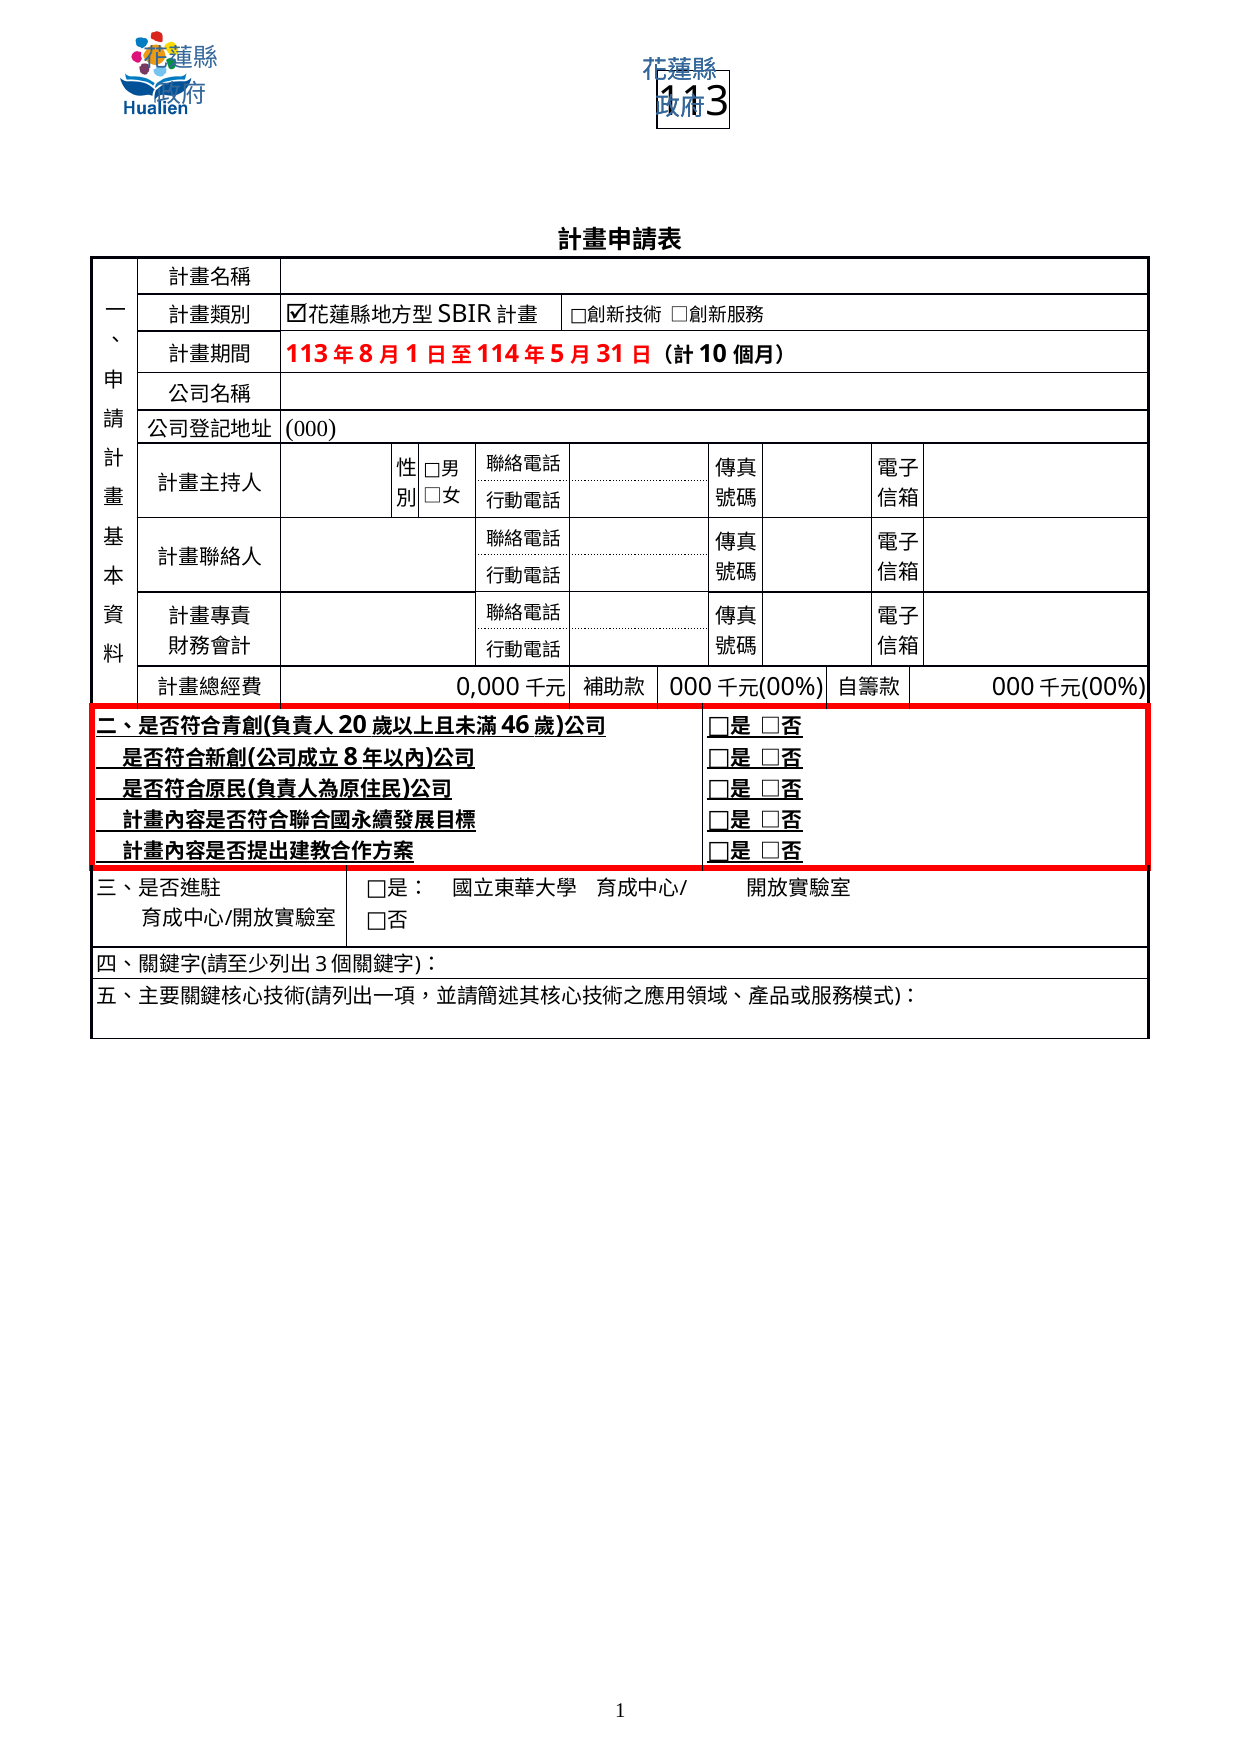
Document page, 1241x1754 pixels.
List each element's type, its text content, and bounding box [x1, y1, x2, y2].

table_cell 聯絡電話 [476, 592, 569, 628]
table_cell □創新技術 □創新服務 [562, 295, 1147, 330]
table_cell □是： 國立東華大學 育成中心/ 開放實驗室 □否 [347, 871, 1147, 946]
table_cell [570, 628, 708, 665]
table_cell 行動電話 [476, 628, 569, 665]
table_cell 計畫期間 [138, 332, 280, 372]
table_cell 補助款 [570, 667, 657, 703]
table_cell 花蓮縣地方型SBIR計畫 [281, 295, 561, 330]
table_cell 計畫聯絡人 [138, 518, 280, 591]
table_cell 0,000千元 [281, 667, 569, 703]
table_cell (000) [281, 411, 1147, 442]
table_cell 二、是否符合青創(負責人20歲以上且未滿46歲)公司 是否符合新創(公司成立8年以內)公司 是否符合原民(負責人為原住民)公司 計畫內容是否符合聯合國永續發展目標 計畫內容是否提出建教合作方案 [95, 709, 702, 865]
table_cell [924, 593, 1147, 665]
table_cell 電子信箱 [872, 518, 923, 591]
table_cell 傳真號碼 [709, 593, 762, 665]
table_cell [763, 444, 871, 517]
table_header 計畫名稱 [138, 259, 280, 293]
table_cell 性別 [392, 444, 418, 517]
table_cell [281, 518, 475, 591]
table_cell 電子信箱 [872, 593, 923, 665]
table_cell 計畫專責 財務會計 [138, 593, 280, 665]
picture [118, 29, 193, 116]
table_cell 三、是否進駐 育成中心/開放實驗室 [93, 871, 346, 946]
table_cell 電子信箱 [872, 444, 923, 517]
table_cell [570, 444, 708, 479]
table_cell [570, 480, 708, 517]
table_cell 傳真號碼 [709, 444, 762, 517]
table_cell □是 □否 □是 □否 □是 □否 □是 □否 □是 □否 [703, 709, 1145, 865]
table_cell [281, 444, 391, 517]
table_cell [281, 593, 475, 665]
table_cell 計畫總經費 [138, 667, 280, 703]
table_cell [763, 593, 871, 665]
table_cell 自籌款 [827, 667, 909, 703]
table_cell [763, 518, 871, 591]
table_cell 傳真號碼 [709, 518, 762, 591]
table_cell 000千元(00%) [658, 667, 826, 703]
text 計畫申請表 [118, 219, 1122, 256]
table_cell 五、主要關鍵核心技術(請列出一項，並請簡述其核心技術之應用領域、產品或服務模式)： [93, 979, 1147, 1037]
table_cell □男□女 [419, 444, 475, 517]
table_cell [570, 518, 708, 554]
table_cell [281, 373, 1147, 409]
table_cell [924, 518, 1147, 591]
table_cell 公司登記地址 [138, 411, 280, 442]
table_header [281, 259, 1147, 293]
table_cell [924, 444, 1147, 517]
table_cell 行動電話 [476, 480, 569, 517]
table_cell 公司名稱 [138, 373, 280, 409]
table_header 一 、 申 請 計 畫 基 本 資 料 [93, 259, 137, 703]
table_cell [570, 592, 708, 628]
table_cell 計畫類別 [138, 295, 280, 330]
table_cell 113年 8 月 1 日 至114年 5 月 31 日（計 10 個月） [281, 331, 1147, 372]
table_cell 聯絡電話 [476, 444, 569, 479]
table_cell 四、關鍵字(請至少列出3個關鍵字)： [93, 948, 1147, 978]
table_cell 計畫主持人 [138, 444, 280, 517]
table_cell 000千元(00%) [910, 667, 1147, 703]
table_cell 聯絡電話 [476, 518, 569, 554]
table_cell [570, 554, 708, 591]
table_cell 行動電話 [476, 554, 569, 591]
